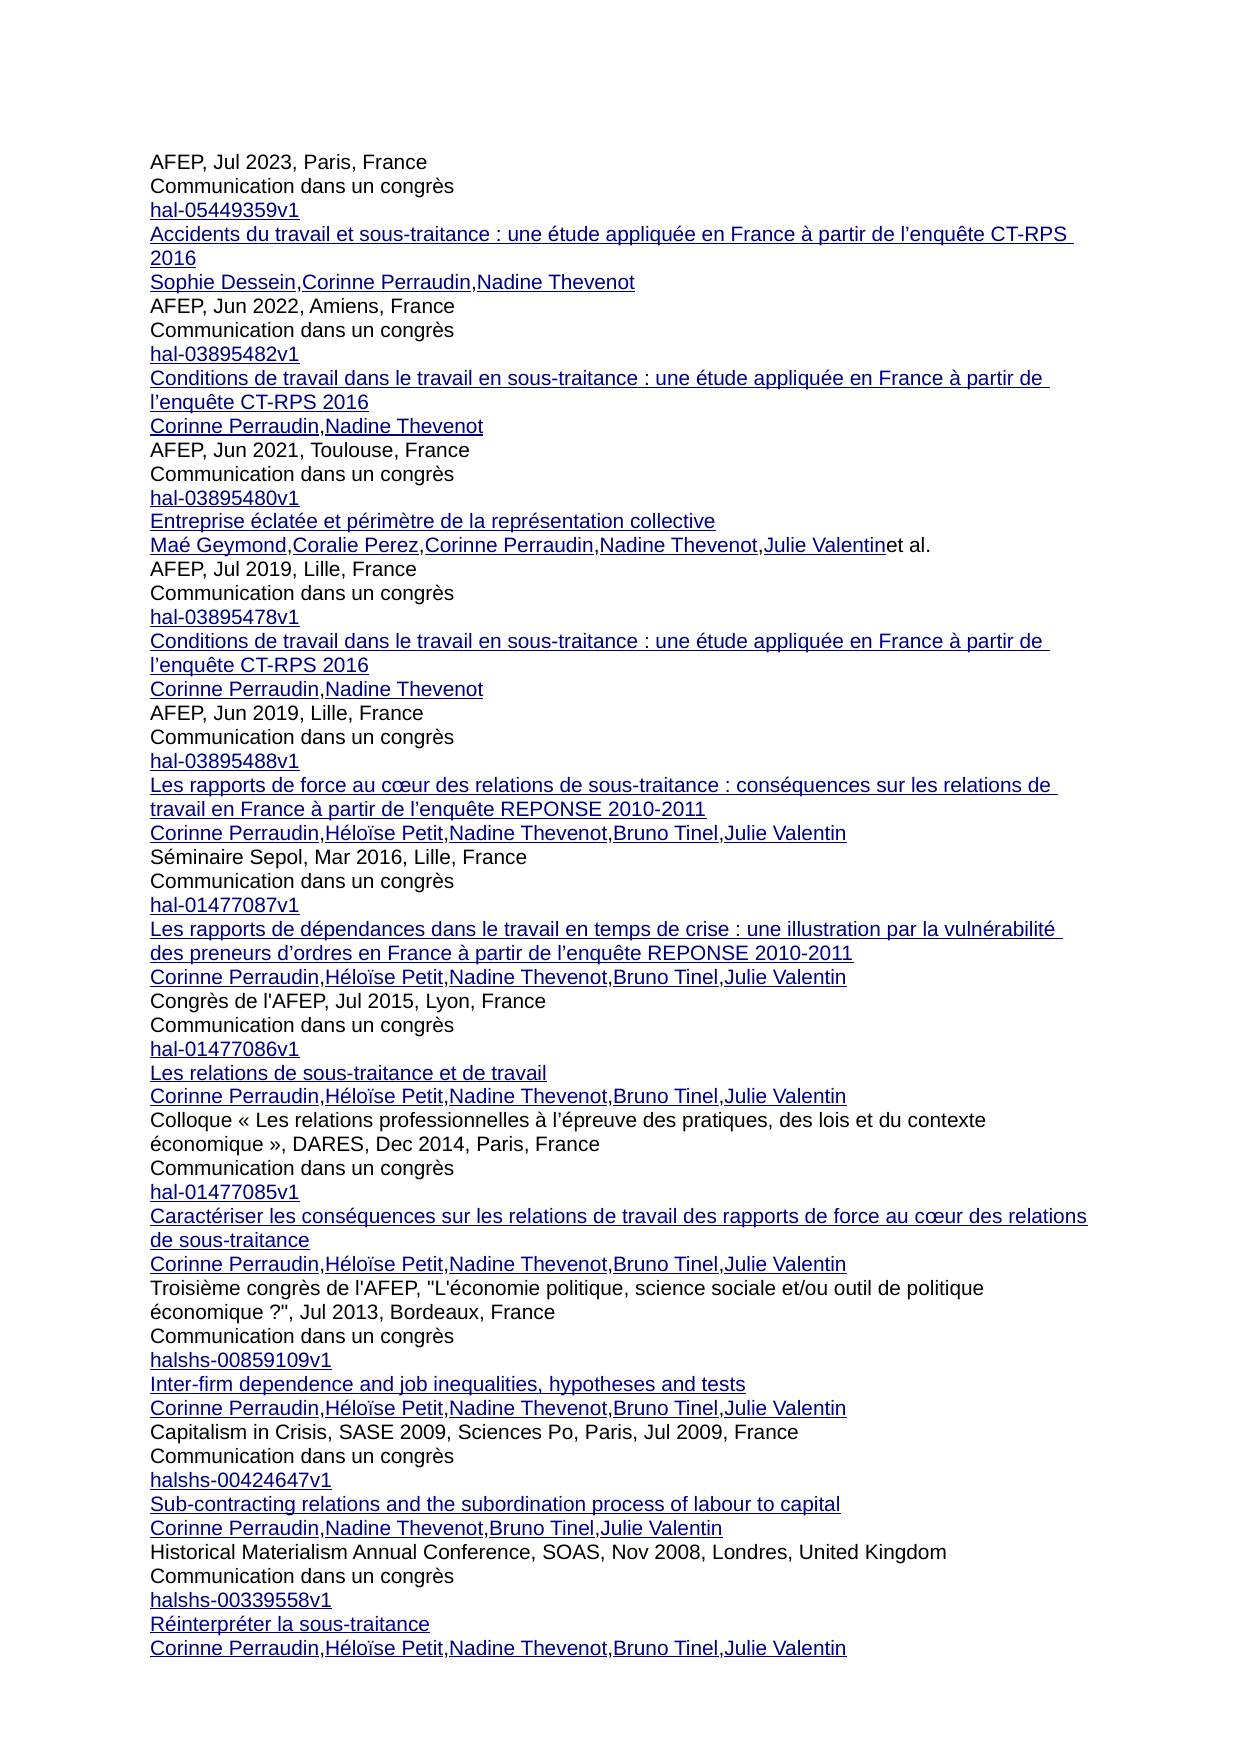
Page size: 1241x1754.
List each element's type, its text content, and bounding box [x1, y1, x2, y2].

table_cell AFEP, Jul 2023, Paris, France Communication dans un congrès hal-05449359v1 [150, 150, 1090, 222]
table_cell Les rapports de dépendances dans le travail en temps de crise : une illustration par la vulnérabilité des preneurs d’ordres en France à partir de l’enquête REPONSE 2010-2011 Corinne Perraudin,Héloïse Petit,Nadine Thevenot,Bruno Tinel,Julie Valentin Congrès de l'AFEP, Jul 2015, Lyon, France Communication dans un congrès hal-01477086v1 [150, 917, 1090, 1060]
table_cell Conditions de travail dans le travail en sous-traitance : une étude appliquée en France à partir de l’enquête CT-RPS 2016 Corinne Perraudin,Nadine Thevenot AFEP, Jun 2021, Toulouse, France Communication dans un congrès hal-03895480v1 [150, 366, 1090, 509]
table_cell Les rapports de force au cœur des relations de sous-traitance : conséquences sur les relations de travail en France à partir de l’enquête REPONSE 2010-2011 Corinne Perraudin,Héloïse Petit,Nadine Thevenot,Bruno Tinel,Julie Valentin Séminaire Sepol, Mar 2016, Lille, France Communication dans un congrès hal-01477087v1 [150, 773, 1090, 917]
table_cell Sub-contracting relations and the subordination process of labour to capital Corinne Perraudin,Nadine Thevenot,Bruno Tinel,Julie Valentin Historical Materialism Annual Conference, SOAS, Nov 2008, Londres, United Kingdom Communication dans un congrès halshs-00339558v1 [150, 1492, 1090, 1611]
table_cell Caractériser les conséquences sur les relations de travail des rapports de force au cœur des relations de sous-traitance Corinne Perraudin,Héloïse Petit,Nadine Thevenot,Bruno Tinel,Julie Valentin Troisième congrès de l'AFEP, "L'économie politique, science sociale et/ou outil de politique économique ?", Jul 2013, Bordeaux, France Communication dans un congrès halshs-00859109v1 [150, 1204, 1090, 1372]
table_cell Entreprise éclatée et périmètre de la représentation collective Maé Geymond,Coralie Perez,Corinne Perraudin,Nadine Thevenot,Julie Valentinet al. AFEP, Jul 2019, Lille, France Communication dans un congrès hal-03895478v1 [150, 509, 1090, 629]
table_cell Conditions de travail dans le travail en sous-traitance : une étude appliquée en France à partir de l’enquête CT-RPS 2016 Corinne Perraudin,Nadine Thevenot AFEP, Jun 2019, Lille, France Communication dans un congrès hal-03895488v1 [150, 629, 1090, 773]
table_cell Inter-firm dependence and job inequalities, hypotheses and tests Corinne Perraudin,Héloïse Petit,Nadine Thevenot,Bruno Tinel,Julie Valentin Capitalism in Crisis, SASE 2009, Sciences Po, Paris, Jul 2009, France Communication dans un congrès halshs-00424647v1 [150, 1372, 1090, 1492]
table_cell Réinterpréter la sous-traitance Corinne Perraudin,Héloïse Petit,Nadine Thevenot,Bruno Tinel,Julie Valentin [150, 1611, 1090, 1659]
table_cell Accidents du travail et sous-traitance : une étude appliquée en France à partir de l’enquête CT-RPS 2016 Sophie Dessein,Corinne Perraudin,Nadine Thevenot AFEP, Jun 2022, Amiens, France Communication dans un congrès hal-03895482v1 [150, 222, 1090, 366]
table_cell Les relations de sous-traitance et de travail Corinne Perraudin,Héloïse Petit,Nadine Thevenot,Bruno Tinel,Julie Valentin Colloque « Les relations professionnelles à l’épreuve des pratiques, des lois et du contexte économique », DARES, Dec 2014, Paris, France Communication dans un congrès hal-01477085v1 [150, 1060, 1090, 1204]
